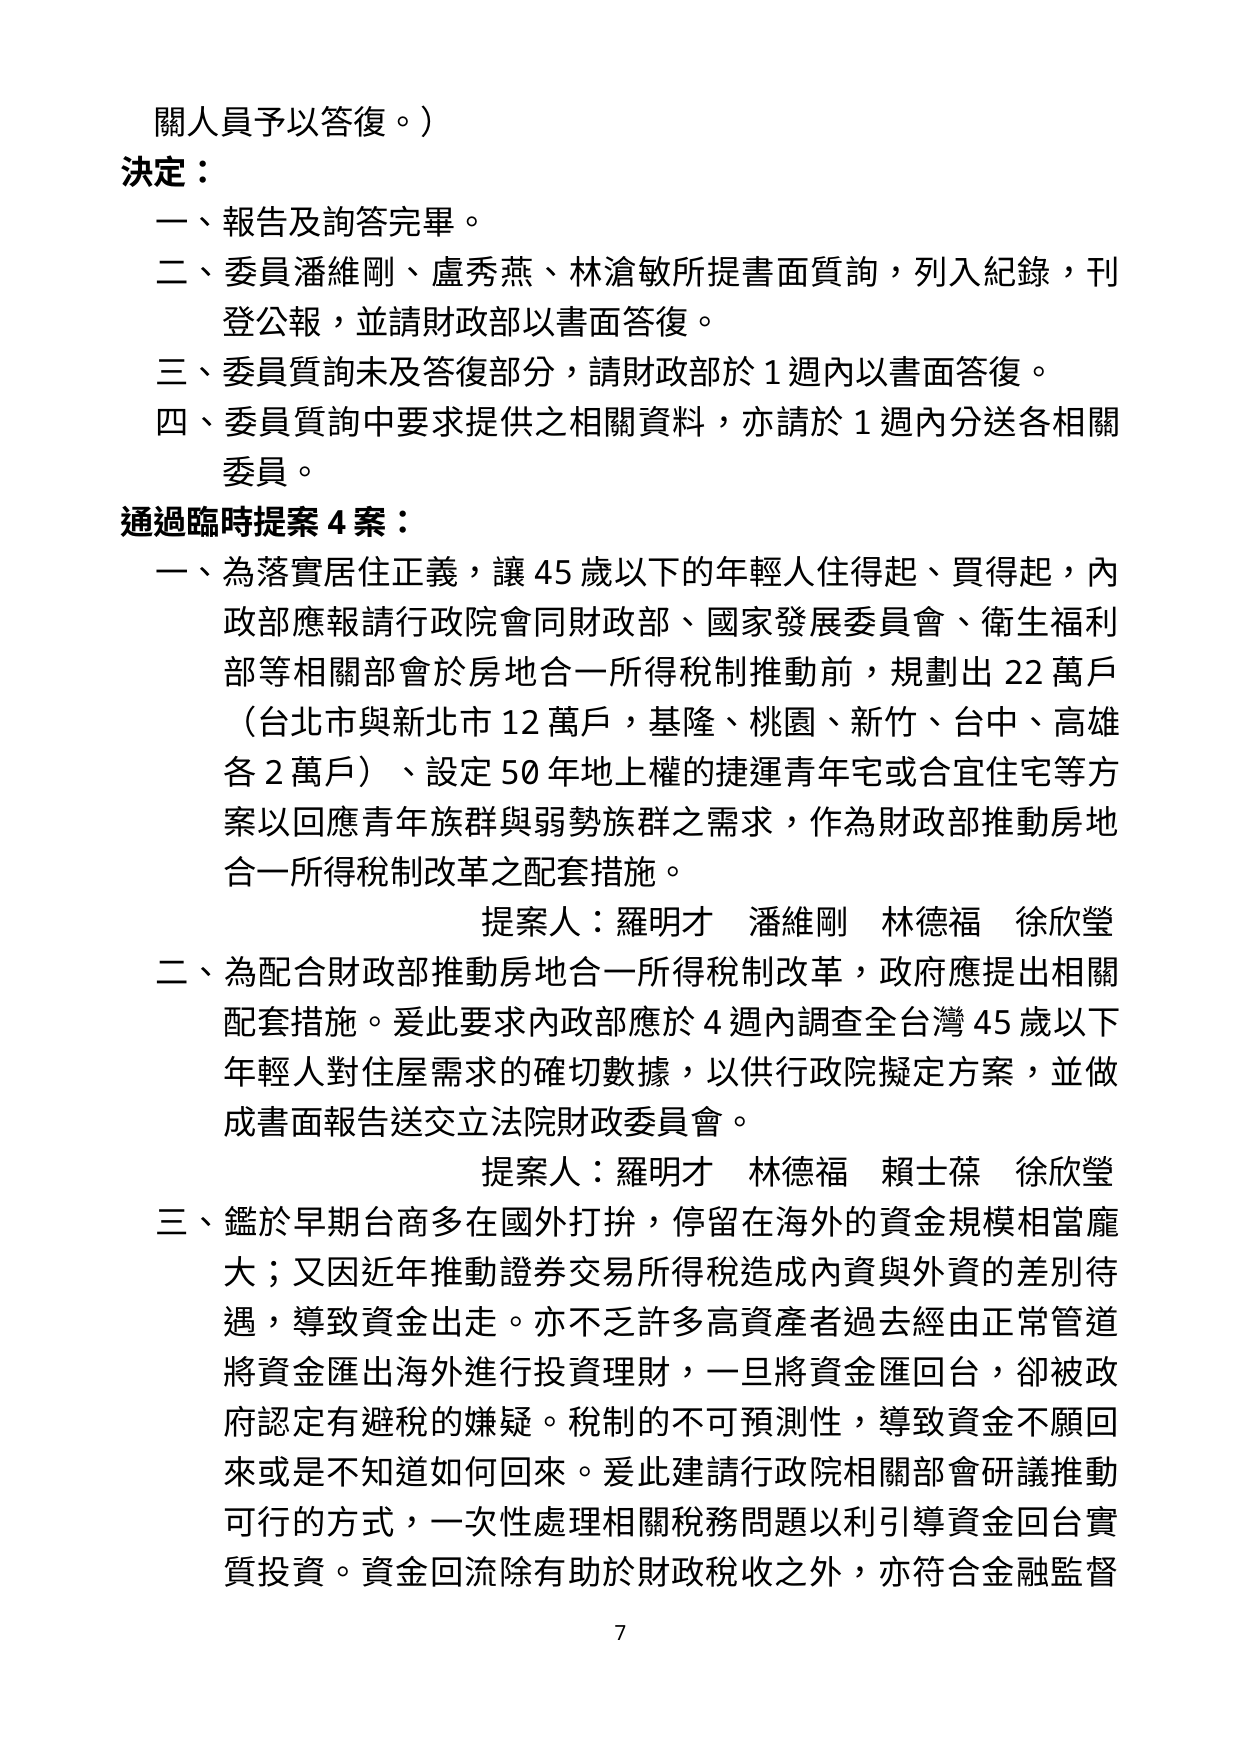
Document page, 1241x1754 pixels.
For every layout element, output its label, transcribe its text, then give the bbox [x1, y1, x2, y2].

text 提案人：羅明才 林德福 賴士葆 徐欣瑩 [482, 1144, 1120, 1194]
text 提案人：羅明才 潘維剛 林德福 徐欣瑩 [482, 894, 1120, 944]
text 二、委員潘維剛、盧秀燕、林滄敏所提書面質詢，列入紀錄，刊登公報，並請財政部以書面答復。 [155, 244, 1120, 344]
text 一、為落實居住正義，讓45歲以下的年輕人住得起、買得起，內政部應報請行政院會同財政部、國家發展委員會、衛生福利部等相關部會於房地合一所得稅制推動前，規劃出22萬戶（台北市與新北市12萬戶，基隆、桃園、新竹、台中、高雄各2萬戶）、設定50年地上權的捷運青年宅或合宜住宅等方案以回應青年族群與弱勢族群之需求，作為財政部推動房地合一所得稅制改革之配套措施。 [155, 544, 1120, 894]
text 三、鑑於早期台商多在國外打拚，停留在海外的資金規模相當龐大；又因近年推動證券交易所得稅造成內資與外資的差別待遇，導致資金出走。亦不乏許多高資產者過去經由正常管道將資金匯出海外進行投資理財，一旦將資金匯回台，卻被政府認定有避稅的嫌疑。稅制的不可預測性，導致資金不願回來或是不知道如何回來。爰此建請行政院相關部會研議推動可行的方式，一次性處理相關稅務問題以利引導資金回台實質投資。資金回流除有助於財政稅收之外，亦符合金融監督 [155, 1194, 1120, 1594]
text 一、報告及詢答完畢。 [155, 194, 1120, 244]
text 決定： [120, 144, 1120, 194]
text 二、為配合財政部推動房地合一所得稅制改革，政府應提出相關配套措施。爰此要求內政部應於4週內調查全台灣45歲以下年輕人對住屋需求的確切數據，以供行政院擬定方案，並做成書面報告送交立法院財政委員會。 [155, 944, 1120, 1144]
text 通過臨時提案4案： [120, 494, 1120, 544]
text 四、委員質詢中要求提供之相關資料，亦請於1週內分送各相關委員。 [155, 394, 1120, 494]
text 關人員予以答復。） [120, 94, 1120, 144]
text 三、委員質詢未及答復部分，請財政部於1週內以書面答復。 [155, 344, 1120, 394]
